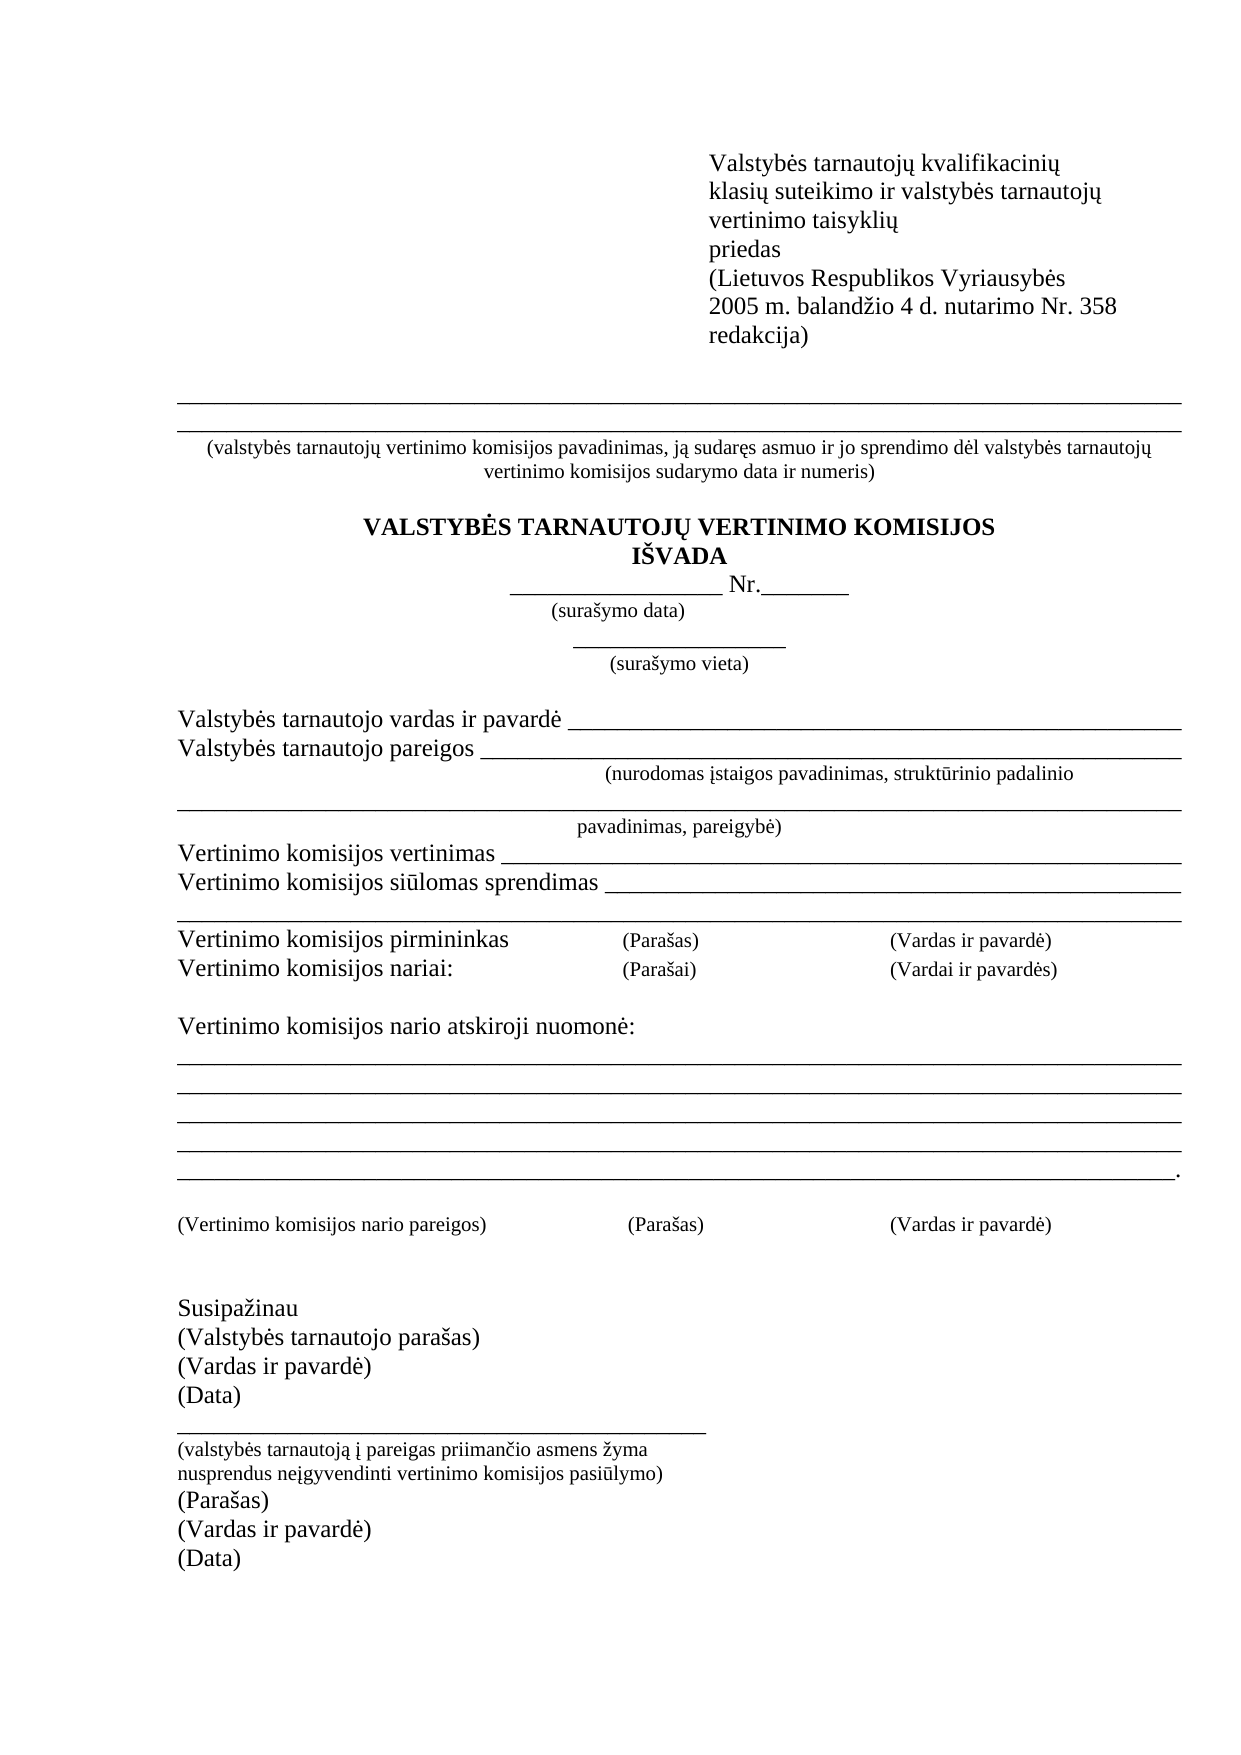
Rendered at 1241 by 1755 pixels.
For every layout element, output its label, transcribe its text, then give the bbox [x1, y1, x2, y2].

text _________________ [177, 622, 1181, 651]
text (Vardas ir pavardė) [177, 1514, 1181, 1543]
text Valstybės tarnautojo pareigos [177, 733, 1181, 761]
text (surašymo data) [177, 598, 1181, 622]
text (Valstybės tarnautojo parašas) [177, 1322, 1181, 1351]
text nusprendus neįgyvendinti vertinimo komisijos pasiūlymo) [177, 1461, 1181, 1485]
text (nurodomas įstaigos pavadinimas, struktūrinio padalinio [177, 761, 1181, 785]
text (valstybės tarnautoją į pareigas priimančio asmens žyma [177, 1437, 1181, 1461]
text priedas [177, 234, 1181, 263]
text (Data) [177, 1543, 1181, 1572]
text . [177, 1154, 1181, 1183]
text pavadinimas, pareigybė) [177, 814, 1181, 838]
text (valstybės tarnautojų vertinimo komisijos pavadinimas, ją sudaręs asmuo ir jo sprendimo dėl valstybės tarnautojų vertinimo komisijos sudarymo data ir numeris) [177, 435, 1181, 483]
text (Lietuvos Respublikos Vyriausybės [177, 263, 1181, 291]
text (surašymo vieta) [177, 651, 1181, 675]
text Vertinimo komisijos siūlomas sprendimas [177, 867, 1181, 896]
text _________________ Nr._______ [177, 569, 1181, 598]
text IŠVADA [177, 541, 1181, 569]
text Vertinimo komisijos nario atskiroji nuomonė: [177, 1011, 1181, 1039]
text VALSTYBĖS TARNAUTOJŲ VERTINIMO KOMISIJOS [177, 512, 1181, 541]
text (Vardas ir pavardė) [177, 1351, 1181, 1380]
text Valstybės tarnautojų kvalifikacinių [177, 148, 1181, 176]
text Vertinimo komisijos pirmininkas (Parašas) (Vardas ir pavardė) [177, 924, 1181, 953]
text vertinimo taisyklių [177, 205, 1181, 234]
text klasių suteikimo ir valstybės tarnautojų [177, 176, 1181, 205]
text Valstybės tarnautojo vardas ir pavardė [177, 704, 1181, 733]
text Vertinimo komisijos vertinimas [177, 838, 1181, 867]
text 2005 m. balandžio 4 d. nutarimo Nr. 358 [177, 291, 1181, 320]
text (Vertinimo komisijos nario pareigos) (Parašas) (Vardas ir pavardė) [177, 1212, 1181, 1236]
text Susipažinau [177, 1293, 1181, 1322]
text redakcija) [177, 320, 1181, 349]
text (Data) [177, 1380, 1181, 1408]
text Vertinimo komisijos nariai: (Parašai) (Vardai ir pavardės) [177, 953, 1181, 982]
text (Parašas) [177, 1485, 1181, 1514]
